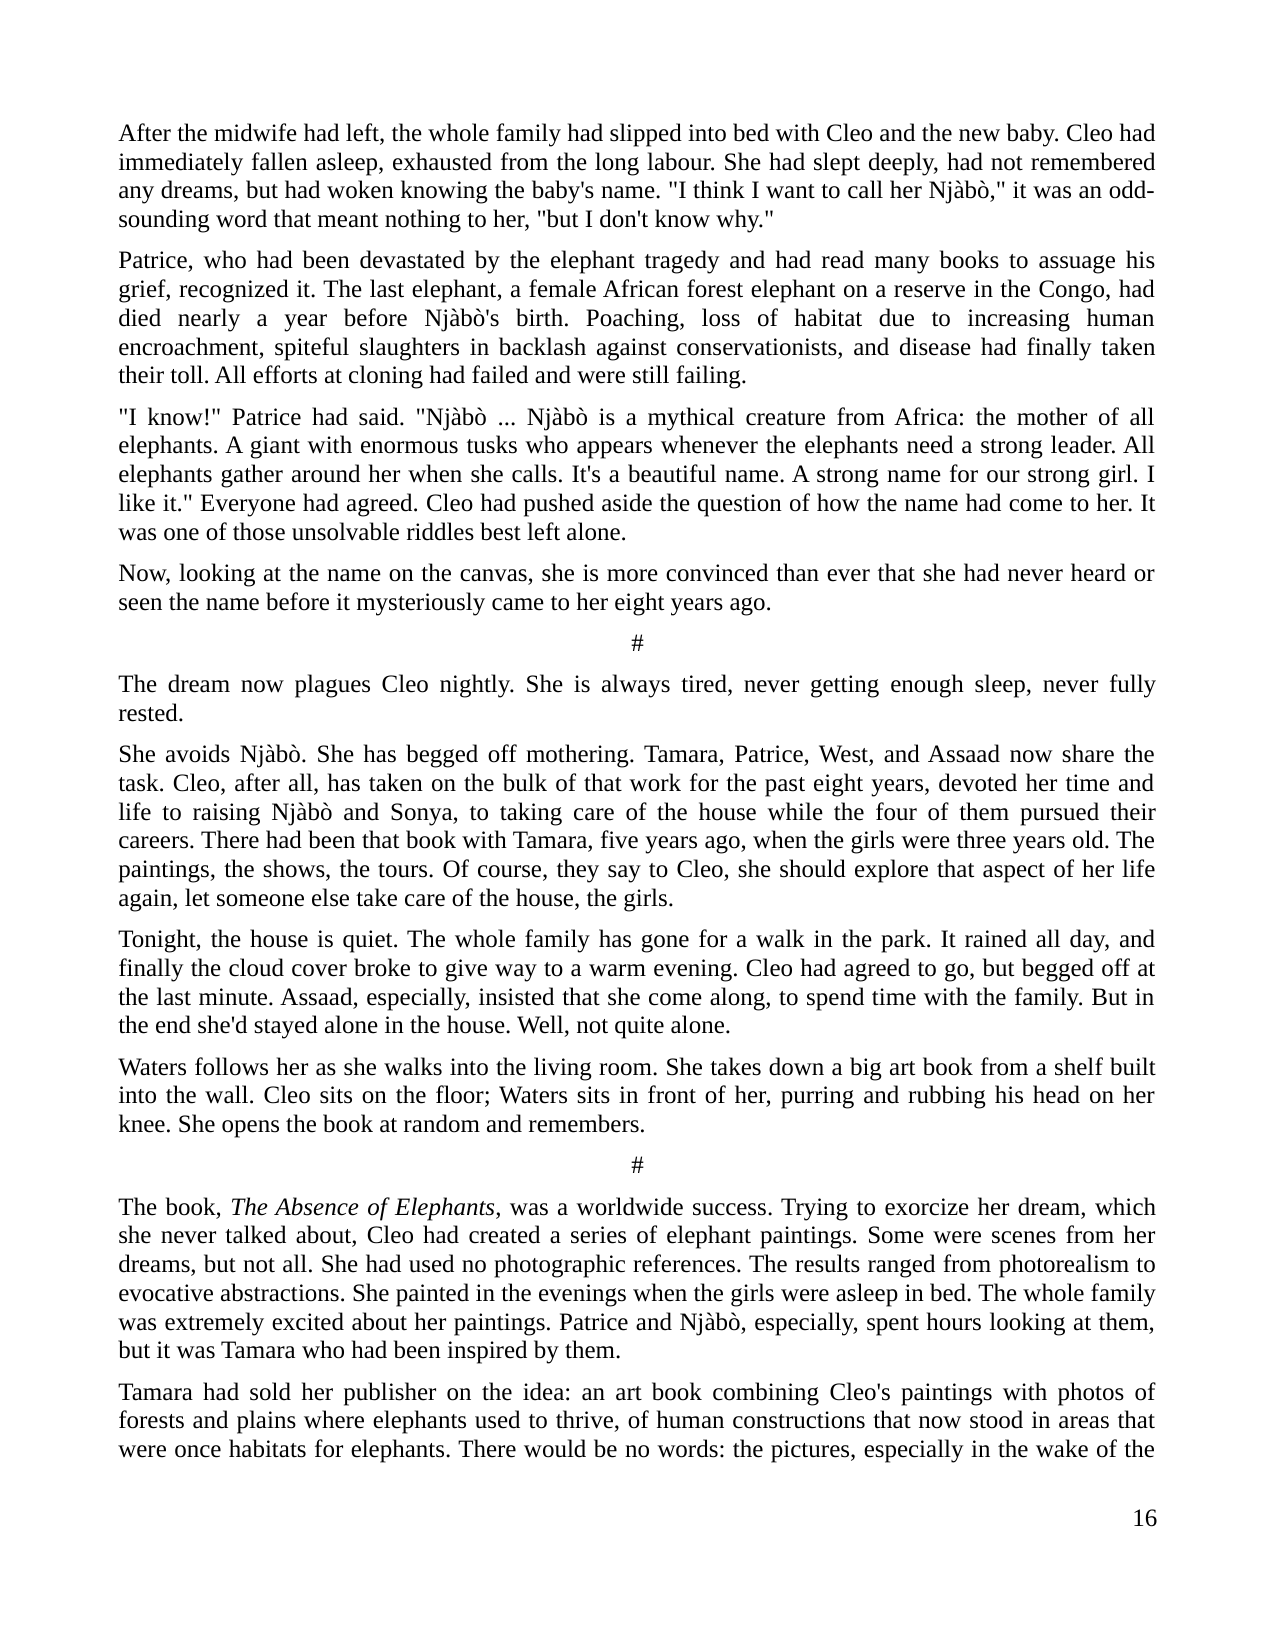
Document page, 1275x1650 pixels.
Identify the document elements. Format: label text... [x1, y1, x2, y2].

text # [118, 1151, 1157, 1179]
text After the midwife had left, the whole family had slipped into bed with Cleo and the new baby. Cleo had immediately fallen asleep, exhausted from the long labour. She had slept deeply, had not remembered any dreams, but had woken knowing the baby's name. "I think I want to call her Njàbò," it was an odd-sounding word that meant nothing to her, "but I don't know why." [118, 118, 1157, 233]
text # [118, 628, 1157, 657]
text "I know!" Patrice had said. "Njàbò ... Njàbò is a mythical creature from Africa: the mother of all elephants. A giant with enormous tusks who appears whenever the elephants need a strong leader. All elephants gather around her when she calls. It's a beautiful name. A strong name for our strong girl. I like it." Everyone had agreed. Cleo had pushed aside the question of how the name had come to her. It was one of those unsolvable riddles best left alone. [118, 402, 1157, 546]
text Waters follows her as she walks into the living room. She takes down a big art book from a shelf built into the wall. Cleo sits on the floor; Waters sits in front of her, purring and rubbing his head on her knee. She opens the book at random and remembers. [118, 1052, 1157, 1138]
text Patrice, who had been devastated by the elephant tragedy and had read many books to assuage his grief, recognized it. The last elephant, a female African forest elephant on a reserve in the Congo, had died nearly a year before Njàbò's birth. Poaching, loss of habitat due to increasing human encroachment, spiteful slaughters in backlash against conservationists, and disease had finally taken their toll. All efforts at cloning had failed and were still failing. [118, 246, 1157, 389]
text The dream now plagues Cleo nightly. She is always tired, never getting enough sleep, never fully rested. [118, 669, 1157, 727]
text She avoids Njàbò. She has begged off mothering. Tamara, Patrice, West, and Assaad now share the task. Cleo, after all, has taken on the bulk of that work for the past eight years, devoted her time and life to raising Njàbò and Sonya, to taking care of the house while the four of them pursued their careers. There had been that book with Tamara, five years ago, when the girls were three years old. The paintings, the shows, the tours. Of course, they say to Cleo, she should explore that aspect of her life again, let someone else take care of the house, the girls. [118, 739, 1157, 912]
text The book, The Absence of Elephants, was a worldwide success. Trying to exorcize her dream, which she never talked about, Cleo had created a series of elephant paintings. Some were scenes from her dreams, but not all. She had used no photographic references. The results ranged from photorealism to evocative abstractions. She painted in the evenings when the girls were asleep in bed. The whole family was extremely excited about her paintings. Patrice and Njàbò, especially, spent hours looking at them, but it was Tamara who had been inspired by them. [118, 1192, 1157, 1364]
text Tamara had sold her publisher on the idea: an art book combining Cleo's paintings with photos of forests and plains where elephants used to thrive, of human constructions that now stood in areas that were once habitats for elephants. There would be no words: the pictures, especially in the wake of the [118, 1377, 1157, 1463]
text Tonight, the house is quiet. The whole family has gone for a walk in the park. It rained all day, and finally the cloud cover broke to give way to a warm evening. Cleo had agreed to go, but begged off at the last minute. Assaad, especially, insisted that she come along, to spend time with the family. But in the end she'd stayed alone in the house. Well, not quite alone. [118, 924, 1157, 1039]
text Now, looking at the name on the canvas, she is more convinced than ever that she had never heard or seen the name before it mysteriously came to her eight years ago. [118, 558, 1157, 616]
